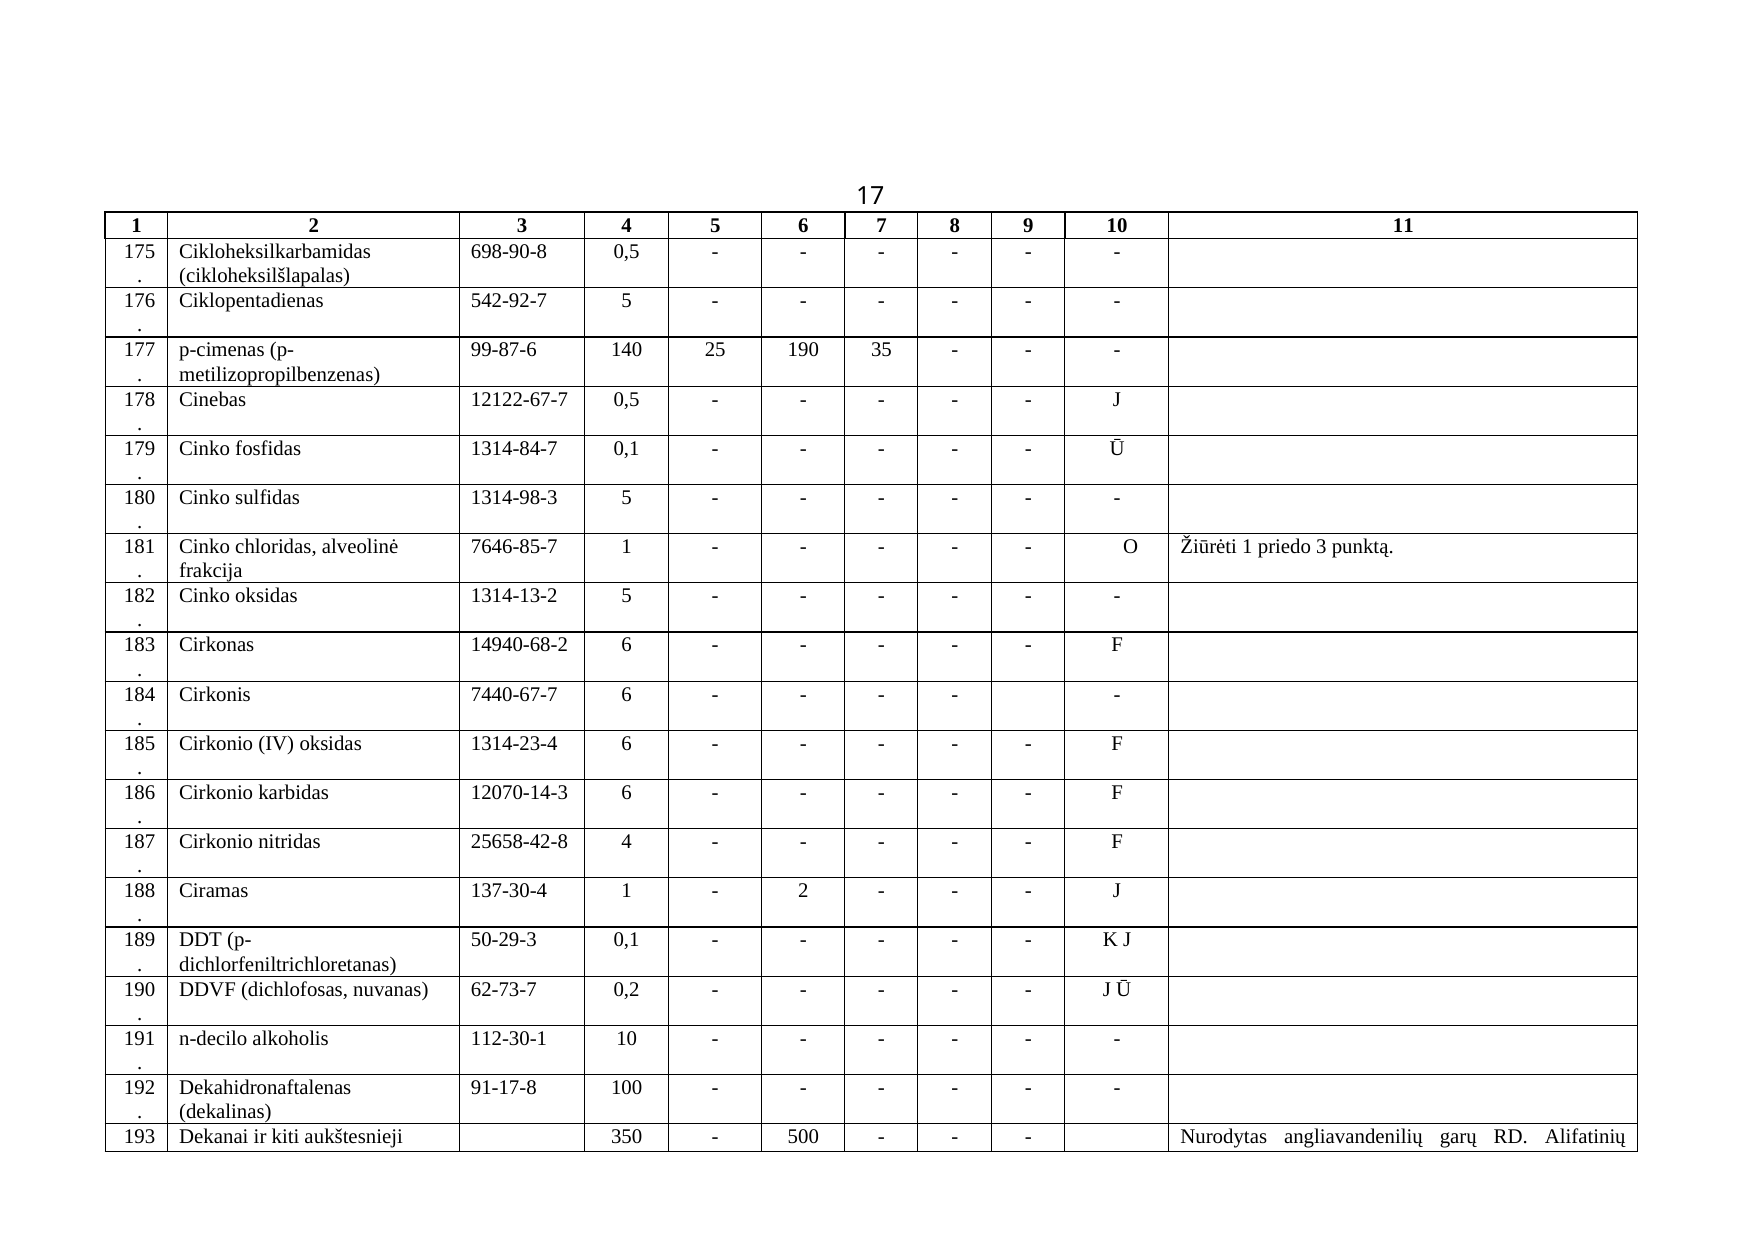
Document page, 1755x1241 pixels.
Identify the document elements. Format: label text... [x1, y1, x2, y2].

table_cell p-cimenas (p-metilizopropilbenzenas) [168, 338, 459, 386]
table_cell 25 [669, 338, 761, 386]
table_cell - [762, 583, 844, 631]
table_cell 0,2 [585, 977, 668, 1025]
table_cell Cinko oksidas [168, 583, 459, 631]
table_cell 7646-85-7 [460, 534, 584, 582]
table_cell - [918, 239, 991, 287]
table_cell - [918, 534, 991, 582]
table_cell 6 [585, 682, 668, 730]
table_header 8 [918, 213, 991, 238]
table_cell 137-30-4 [460, 878, 584, 926]
table_cell - [762, 977, 844, 1025]
table_cell - [669, 633, 761, 681]
table_cell [1169, 1075, 1637, 1123]
table_cell - [992, 338, 1064, 386]
table_cell - [762, 829, 844, 877]
table_cell - [918, 829, 991, 877]
table_cell Cirkonas [168, 633, 459, 681]
table_cell Dekanai ir kiti aukštesnieji [168, 1124, 459, 1151]
table_cell 0,1 [585, 436, 668, 484]
table_cell - [1065, 485, 1168, 533]
table_cell K J [1065, 928, 1168, 976]
table_cell - [845, 780, 917, 828]
table_header 3 [460, 213, 584, 238]
table_cell 1314-13-2 [460, 583, 584, 631]
table_cell Cinebas [168, 387, 459, 435]
table_cell - [1065, 583, 1168, 631]
table_header 6 [762, 213, 844, 238]
table_cell 1314-84-7 [460, 436, 584, 484]
table_cell 25658-42-8 [460, 829, 584, 877]
table_cell 112-30-1 [460, 1026, 584, 1074]
table_cell [460, 1124, 584, 1151]
table_cell - [762, 928, 844, 976]
table_cell [106, 878, 167, 926]
table_cell - [918, 878, 991, 926]
table_cell [106, 633, 167, 681]
table_cell - [918, 338, 991, 386]
table_cell - [762, 1026, 844, 1074]
table_cell - [918, 633, 991, 681]
table_cell DDT (p-dichlorfeniltrichloretanas) [168, 928, 459, 976]
table_cell - [669, 682, 761, 730]
table_cell 6 [585, 780, 668, 828]
table_cell 698-90-8 [460, 239, 584, 287]
table_cell - [918, 1124, 991, 1151]
table_cell - [992, 928, 1064, 976]
table_cell 2 [762, 878, 844, 926]
table_cell 6 [585, 731, 668, 779]
table_cell 14940-68-2 [460, 633, 584, 681]
table_cell 190 [762, 338, 844, 386]
table_cell - [918, 780, 991, 828]
table_cell [1169, 829, 1637, 877]
table_cell [1065, 1124, 1168, 1151]
table_cell - [918, 436, 991, 484]
table_cell - [669, 977, 761, 1025]
table_cell - [1065, 1075, 1168, 1123]
table_cell [106, 485, 167, 533]
table_cell - [845, 731, 917, 779]
table_cell Cinko sulfidas [168, 485, 459, 533]
table_cell - [845, 288, 917, 336]
table_cell - [918, 731, 991, 779]
table_cell [106, 239, 167, 287]
table_cell [1169, 387, 1637, 435]
table_cell [1169, 1026, 1637, 1074]
table_cell - [992, 731, 1064, 779]
table_cell F [1065, 731, 1168, 779]
table_cell - [669, 436, 761, 484]
table_cell - [1065, 288, 1168, 336]
table_cell Cirkonio (IV) oksidas [168, 731, 459, 779]
table_cell Žiūrėti 1 priedo 3 punktą. [1169, 534, 1637, 582]
table_cell - [845, 829, 917, 877]
table_cell [106, 583, 167, 631]
table_cell - [918, 928, 991, 976]
table_cell [1169, 878, 1637, 926]
table_cell - [762, 239, 844, 287]
table_cell [1169, 288, 1637, 336]
table_cell [106, 780, 167, 828]
table_cell - [992, 1026, 1064, 1074]
table_cell [106, 977, 167, 1025]
table_cell 10 [585, 1026, 668, 1074]
table_cell Cirkonis [168, 682, 459, 730]
table_cell - [918, 977, 991, 1025]
table_cell - [762, 387, 844, 435]
table_cell [1169, 239, 1637, 287]
table_cell 5 [585, 485, 668, 533]
table_cell 1 [585, 878, 668, 926]
table_cell [106, 1075, 167, 1123]
table_cell - [845, 239, 917, 287]
table_cell - [669, 731, 761, 779]
table_cell [106, 534, 167, 582]
table_cell [1169, 583, 1637, 631]
table_cell - [845, 534, 917, 582]
table_cell 350 [585, 1124, 668, 1151]
table_cell 50-29-3 [460, 928, 584, 976]
table_cell Cinko chloridas, alveolinė frakcija [168, 534, 459, 582]
table_cell - [1065, 239, 1168, 287]
table_cell - [992, 1075, 1064, 1123]
table_cell - [669, 583, 761, 631]
table_cell - [992, 288, 1064, 336]
table_cell Dekahidronaftalenas (dekalinas) [168, 1075, 459, 1123]
table_cell 1 [585, 534, 668, 582]
table_cell - [762, 1075, 844, 1123]
table_header 9 [992, 213, 1064, 238]
table_cell - [992, 1124, 1064, 1151]
table_cell [992, 682, 1064, 730]
table_cell J [1065, 387, 1168, 435]
table_cell - [992, 239, 1064, 287]
table_cell Ū [1065, 436, 1168, 484]
table_cell - [845, 485, 917, 533]
table_cell - [845, 928, 917, 976]
table_cell - [992, 387, 1064, 435]
table_cell - [762, 780, 844, 828]
table_cell 62-73-7 [460, 977, 584, 1025]
table_cell 6 [585, 633, 668, 681]
table_cell 140 [585, 338, 668, 386]
table_cell [1169, 633, 1637, 681]
table_cell 5 [585, 583, 668, 631]
table_cell - [918, 485, 991, 533]
table_cell 0,5 [585, 387, 668, 435]
table_cell J [1065, 878, 1168, 926]
table_cell [1169, 485, 1637, 533]
table_cell - [845, 977, 917, 1025]
table_cell - [918, 288, 991, 336]
table_cell - [1065, 1026, 1168, 1074]
table_cell [106, 338, 167, 386]
table_cell 1314-23-4 [460, 731, 584, 779]
table_cell - [845, 1075, 917, 1123]
table_cell F [1065, 780, 1168, 828]
table_cell F [1065, 633, 1168, 681]
table_cell - [669, 1075, 761, 1123]
table_cell - [918, 1075, 991, 1123]
table_cell DDVF (dichlofosas, nuvanas) [168, 977, 459, 1025]
table_cell 542-92-7 [460, 288, 584, 336]
table_cell Cinko fosfidas [168, 436, 459, 484]
table_cell [106, 928, 167, 976]
table_cell - [669, 288, 761, 336]
table_cell - [992, 829, 1064, 877]
table_cell - [992, 977, 1064, 1025]
table_cell 99-87-6 [460, 338, 584, 386]
table_cell - [762, 485, 844, 533]
table_header 11 [1169, 213, 1637, 238]
table_cell - [762, 534, 844, 582]
table_cell - [992, 780, 1064, 828]
table_cell - [918, 682, 991, 730]
table_cell [1169, 928, 1637, 976]
table_cell 35 [845, 338, 917, 386]
table_cell - [1065, 338, 1168, 386]
table_cell - [762, 731, 844, 779]
table_cell - [845, 387, 917, 435]
table_cell - [845, 1124, 917, 1151]
table_cell [1169, 731, 1637, 779]
table_cell - [669, 780, 761, 828]
table_cell - [762, 682, 844, 730]
table_cell - [669, 1026, 761, 1074]
table_cell [106, 1124, 167, 1151]
table_header 10 [1066, 213, 1168, 238]
table_cell - [669, 387, 761, 435]
table_cell - [918, 583, 991, 631]
table_cell F [1065, 829, 1168, 877]
table_header 7 [846, 213, 917, 238]
table_cell - [845, 878, 917, 926]
table_header 5 [669, 213, 761, 238]
table_cell 12122-67-7 [460, 387, 584, 435]
table_cell 500 [762, 1124, 844, 1151]
table_cell - [669, 878, 761, 926]
table_cell - [669, 829, 761, 877]
table_cell - [762, 633, 844, 681]
table_cell - [845, 682, 917, 730]
table_cell [106, 436, 167, 484]
table_cell Cikloheksilkarbamidas (cikloheksilšlapalas) [168, 239, 459, 287]
table_cell 4 [585, 829, 668, 877]
table_cell 7440-67-7 [460, 682, 584, 730]
table_cell Ciramas [168, 878, 459, 926]
table_cell - [992, 583, 1064, 631]
table_cell [1169, 338, 1637, 386]
table_cell - [992, 485, 1064, 533]
table_cell Cirkonio nitridas [168, 829, 459, 877]
table_cell [106, 731, 167, 779]
table_cell - [845, 1026, 917, 1074]
table_cell [106, 288, 167, 336]
table_cell 91-17-8 [460, 1075, 584, 1123]
table_cell [1169, 682, 1637, 730]
table_cell 12070-14-3 [460, 780, 584, 828]
table_cell - [762, 288, 844, 336]
table_cell - [669, 928, 761, 976]
table_cell [1169, 977, 1637, 1025]
table_cell [106, 682, 167, 730]
table_cell - [918, 387, 991, 435]
table_cell - [762, 436, 844, 484]
table_cell [106, 1026, 167, 1074]
table_cell [106, 829, 167, 877]
table_cell - [669, 1124, 761, 1151]
table_cell [1169, 436, 1637, 484]
table_cell 0,5 [585, 239, 668, 287]
table_cell - [669, 239, 761, 287]
table_cell 0,1 [585, 928, 668, 976]
table_cell - [845, 633, 917, 681]
table_cell O [1065, 534, 1168, 582]
table_cell - [918, 1026, 991, 1074]
table_cell - [992, 633, 1064, 681]
table_cell Ciklopentadienas [168, 288, 459, 336]
table_header 1 [106, 213, 167, 238]
table_cell 1314-98-3 [460, 485, 584, 533]
table_cell - [992, 534, 1064, 582]
table_cell - [992, 878, 1064, 926]
table_cell - [669, 485, 761, 533]
table_cell [106, 387, 167, 435]
table_cell 100 [585, 1075, 668, 1123]
table_header 4 [585, 213, 668, 238]
table_cell - [1065, 682, 1168, 730]
table_cell - [845, 583, 917, 631]
table_cell - [845, 436, 917, 484]
table_cell Cirkonio karbidas [168, 780, 459, 828]
table_header 2 [168, 213, 459, 238]
table_cell - [669, 534, 761, 582]
table_cell Nurodytas angliavandenilių garų RD. Alifatinių [1169, 1124, 1637, 1151]
table_cell - [992, 436, 1064, 484]
table_cell 5 [585, 288, 668, 336]
table_cell [1169, 780, 1637, 828]
table_cell n-decilo alkoholis [168, 1026, 459, 1074]
table_cell J Ū [1065, 977, 1168, 1025]
